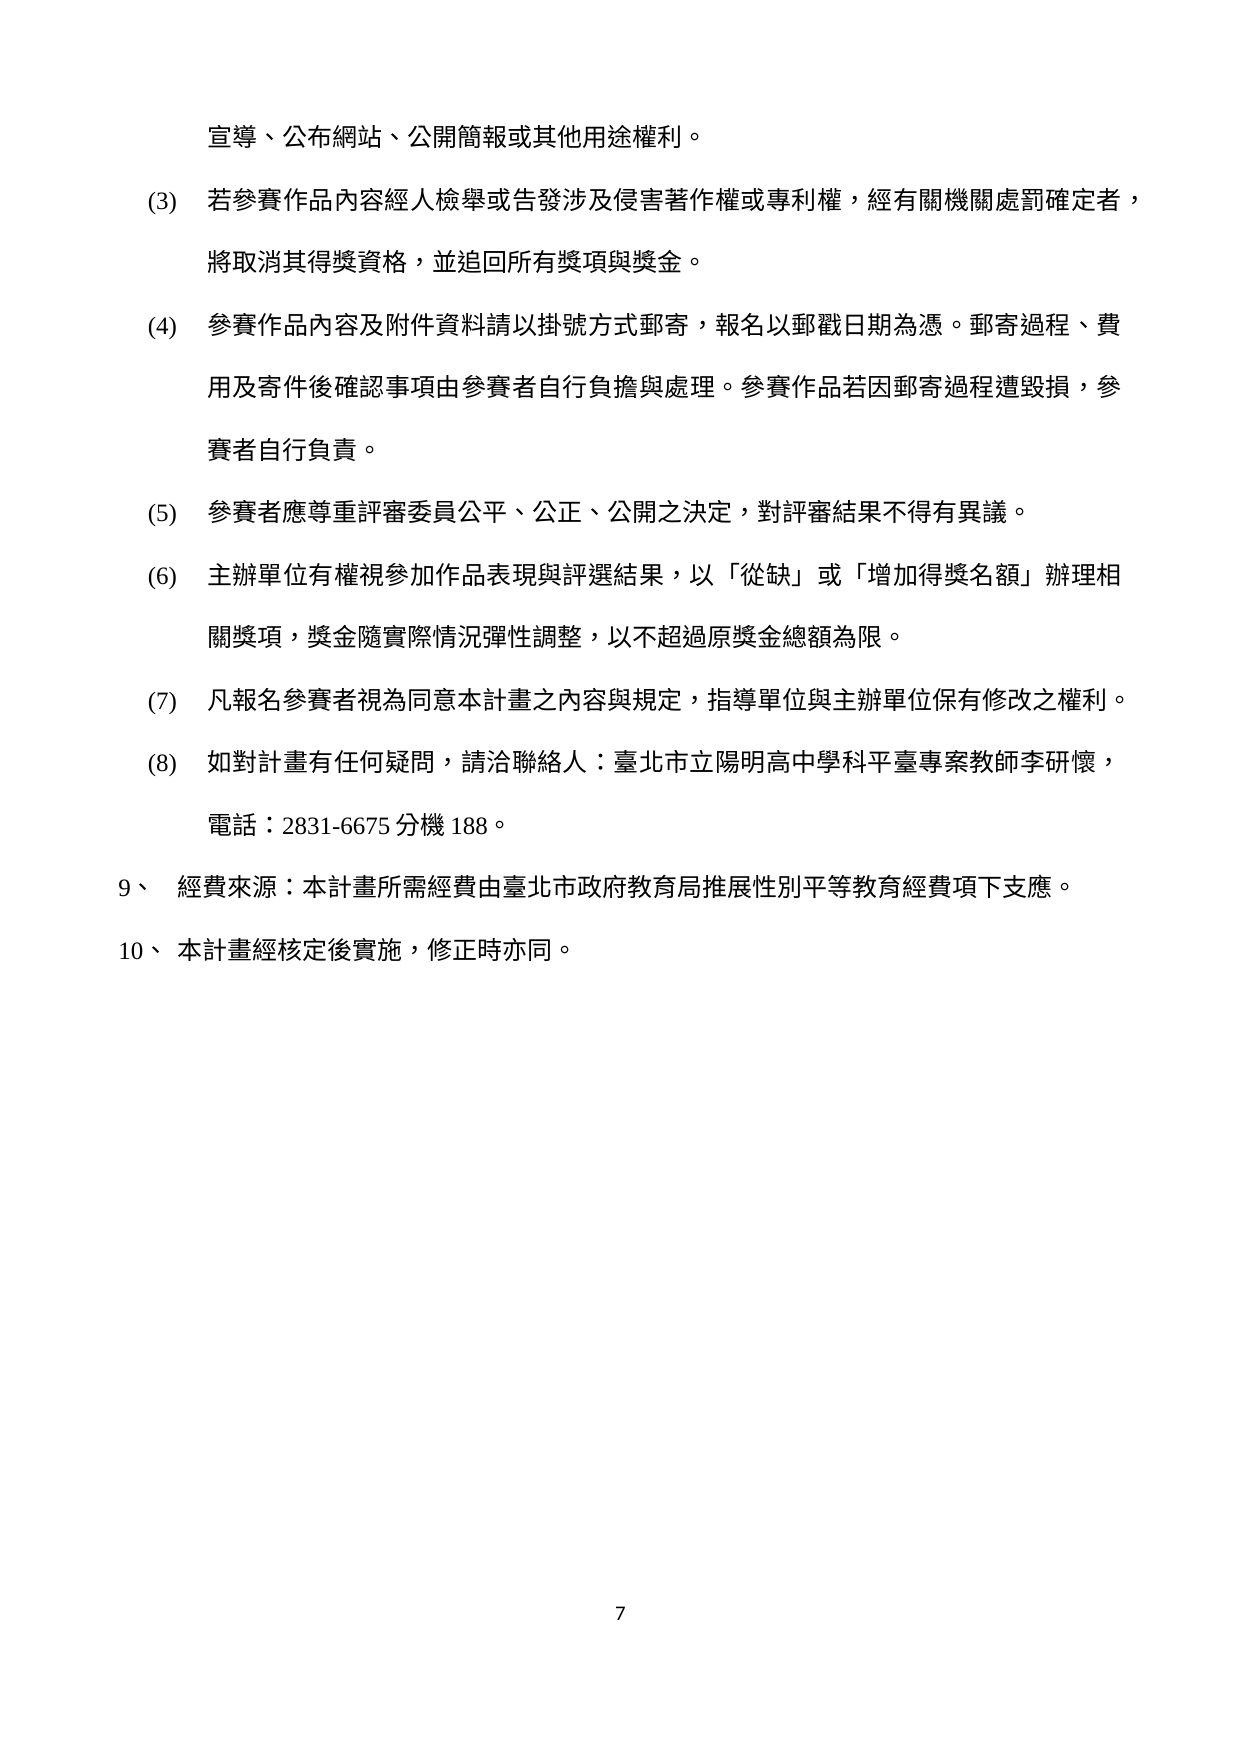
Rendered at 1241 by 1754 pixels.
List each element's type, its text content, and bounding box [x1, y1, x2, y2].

list 本計畫經核定後實施，修正時亦同。 [118, 907, 1122, 969]
list 宣導、公布網站、公開簡報或其他用途權利。 [148, 94, 1122, 157]
list 主辦單位有權視參加作品表現與評選結果，以「從缺」或「增加得獎名額」辦理相關獎項，獎金隨實際情況彈性調整，以不超過原獎金總額為限。 [148, 532, 1122, 657]
list 參賽者應尊重評審委員公平、公正、公開之決定，對評審結果不得有異議。 [148, 469, 1122, 532]
list 經費來源：本計畫所需經費由臺北市政府教育局推展性別平等教育經費項下支應。 [118, 844, 1122, 907]
list 如對計畫有任何疑問，請洽聯絡人：臺北市立陽明高中學科平臺專案教師李研懷，電話：2831-6675分機188。 [148, 719, 1122, 844]
list 凡報名參賽者視為同意本計畫之內容與規定，指導單位與主辦單位保有修改之權利。 [148, 657, 1122, 719]
list 若參賽作品內容經人檢舉或告發涉及侵害著作權或專利權，經有關機關處罰確定者，將取消其得獎資格，並追回所有獎項與獎金。 [148, 157, 1122, 282]
list 參賽作品內容及附件資料請以掛號方式郵寄，報名以郵戳日期為憑。郵寄過程、費用及寄件後確認事項由參賽者自行負擔與處理。參賽作品若因郵寄過程遭毀損，參賽者自行負責。 [148, 282, 1122, 469]
